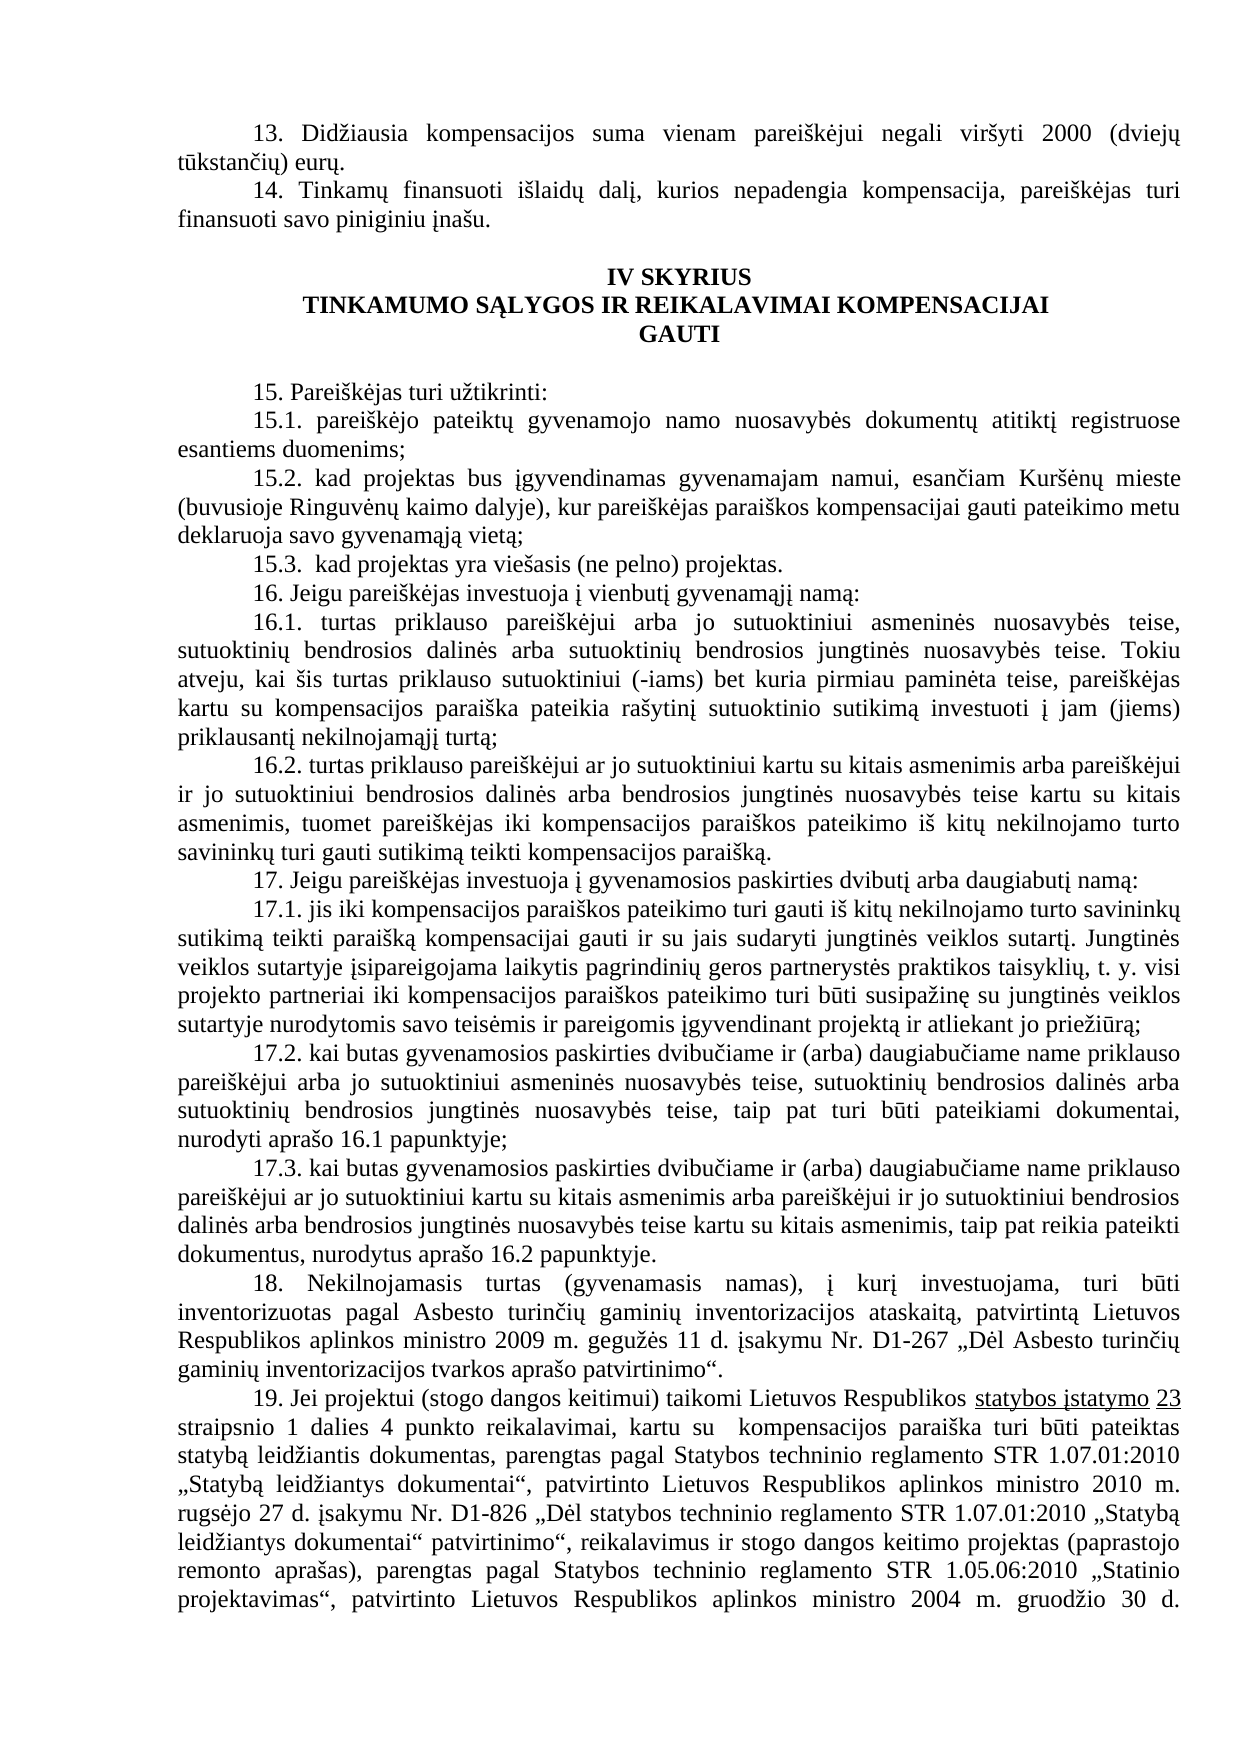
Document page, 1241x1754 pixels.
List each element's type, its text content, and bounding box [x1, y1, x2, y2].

text GAUTI [177, 319, 1181, 348]
text 16. Jeigu pareiškėjas investuoja į vienbutį gyvenamąjį namą: [177, 578, 1181, 607]
text 17. Jeigu pareiškėjas investuoja į gyvenamosios paskirties dvibutį arba daugiabutį namą: [177, 866, 1181, 894]
text 14. Tinkamų finansuoti išlaidų dalį, kurios nepadengia kompensacija, pareiškėjas turi finansuoti savo piniginiu įnašu. [177, 176, 1181, 233]
text 16.1. turtas priklauso pareiškėjui arba jo sutuoktiniui asmeninės nuosavybės teise, sutuoktinių bendrosios dalinės arba sutuoktinių bendrosios jungtinės nuosavybės teise. Tokiu atveju, kai šis turtas priklauso sutuoktiniui (-iams) bet kuria pirmiau paminėta teise, pareiškėjas kartu su kompensacijos paraiška pateikia rašytinį sutuoktinio sutikimą investuoti į jam (jiems) priklausantį nekilnojamąjį turtą; [177, 607, 1181, 751]
text 15. Pareiškėjas turi užtikrinti: [177, 377, 1181, 406]
text 17.1. jis iki kompensacijos paraiškos pateikimo turi gauti iš kitų nekilnojamo turto savininkų sutikimą teikti paraišką kompensacijai gauti ir su jais sudaryti jungtinės veiklos sutartį. Jungtinės veiklos sutartyje įsipareigojama laikytis pagrindinių geros partnerystės praktikos taisyklių, t. y. visi projekto partneriai iki kompensacijos paraiškos pateikimo turi būti susipažinę su jungtinės veiklos sutartyje nurodytomis savo teisėmis ir pareigomis įgyvendinant projektą ir atliekant jo priežiūrą; [177, 894, 1181, 1038]
text 18. Nekilnojamasis turtas (gyvenamasis namas), į kurį investuojama, turi būti inventorizuotas pagal Asbesto turinčių gaminių inventorizacijos ataskaitą, patvirtintą Lietuvos Respublikos aplinkos ministro 2009 m. gegužės 11 d. įsakymu Nr. D1-267 „Dėl Asbesto turinčių gaminių inventorizacijos tvarkos aprašo patvirtinimo“. [177, 1268, 1181, 1383]
text 15.2. kad projektas bus įgyvendinamas gyvenamajam namui, esančiam Kuršėnų mieste (buvusioje Ringuvėnų kaimo dalyje), kur pareiškėjas paraiškos kompensacijai gauti pateikimo metu deklaruoja savo gyvenamąją vietą; [177, 463, 1181, 549]
text TINKAMUMO SĄLYGOS IR REIKALAVIMAI KOMPENSACIJAI [177, 291, 1181, 319]
text 17.2. kai butas gyvenamosios paskirties dvibučiame ir (arba) daugiabučiame name priklauso pareiškėjui arba jo sutuoktiniui asmeninės nuosavybės teise, sutuoktinių bendrosios dalinės arba sutuoktinių bendrosios jungtinės nuosavybės teise, taip pat turi būti pateikiami dokumentai, nurodyti aprašo 16.1 papunktyje; [177, 1038, 1181, 1153]
text 15.1. pareiškėjo pateiktų gyvenamojo namo nuosavybės dokumentų atitiktį registruose esantiems duomenims; [177, 406, 1181, 463]
text IV SKYRIUS [177, 262, 1181, 291]
text 13. Didžiausia kompensacijos suma vienam pareiškėjui negali viršyti 2000 (dviejų tūkstančių) eurų. [177, 118, 1181, 176]
text 19. Jei projektui (stogo dangos keitimui) taikomi Lietuvos Respublikos statybos įstatymo 23 straipsnio 1 dalies 4 punkto reikalavimai, kartu su kompensacijos paraiška turi būti pateiktas statybą leidžiantis dokumentas, parengtas pagal Statybos techninio reglamento STR 1.07.01:2010 „Statybą leidžiantys dokumentai“, patvirtinto Lietuvos Respublikos aplinkos ministro 2010 m. rugsėjo 27 d. įsakymu Nr. D1-826 „Dėl statybos techninio reglamento STR 1.07.01:2010 „Statybą leidžiantys dokumentai“ patvirtinimo“, reikalavimus ir stogo dangos keitimo projektas (paprastojo remonto aprašas), parengtas pagal Statybos techninio reglamento STR 1.05.06:2010 „Statinio projektavimas“, patvirtinto Lietuvos Respublikos aplinkos ministro 2004 m. gruodžio 30 d. [177, 1383, 1181, 1613]
text 17.3. kai butas gyvenamosios paskirties dvibučiame ir (arba) daugiabučiame name priklauso pareiškėjui ar jo sutuoktiniui kartu su kitais asmenimis arba pareiškėjui ir jo sutuoktiniui bendrosios dalinės arba bendrosios jungtinės nuosavybės teise kartu su kitais asmenimis, taip pat reikia pateikti dokumentus, nurodytus aprašo 16.2 papunktyje. [177, 1153, 1181, 1268]
text 16.2. turtas priklauso pareiškėjui ar jo sutuoktiniui kartu su kitais asmenimis arba pareiškėjui ir jo sutuoktiniui bendrosios dalinės arba bendrosios jungtinės nuosavybės teise kartu su kitais asmenimis, tuomet pareiškėjas iki kompensacijos paraiškos pateikimo iš kitų nekilnojamo turto savininkų turi gauti sutikimą teikti kompensacijos paraišką. [177, 751, 1181, 866]
text 15.3. kad projektas yra viešasis (ne pelno) projektas. [177, 549, 1181, 578]
